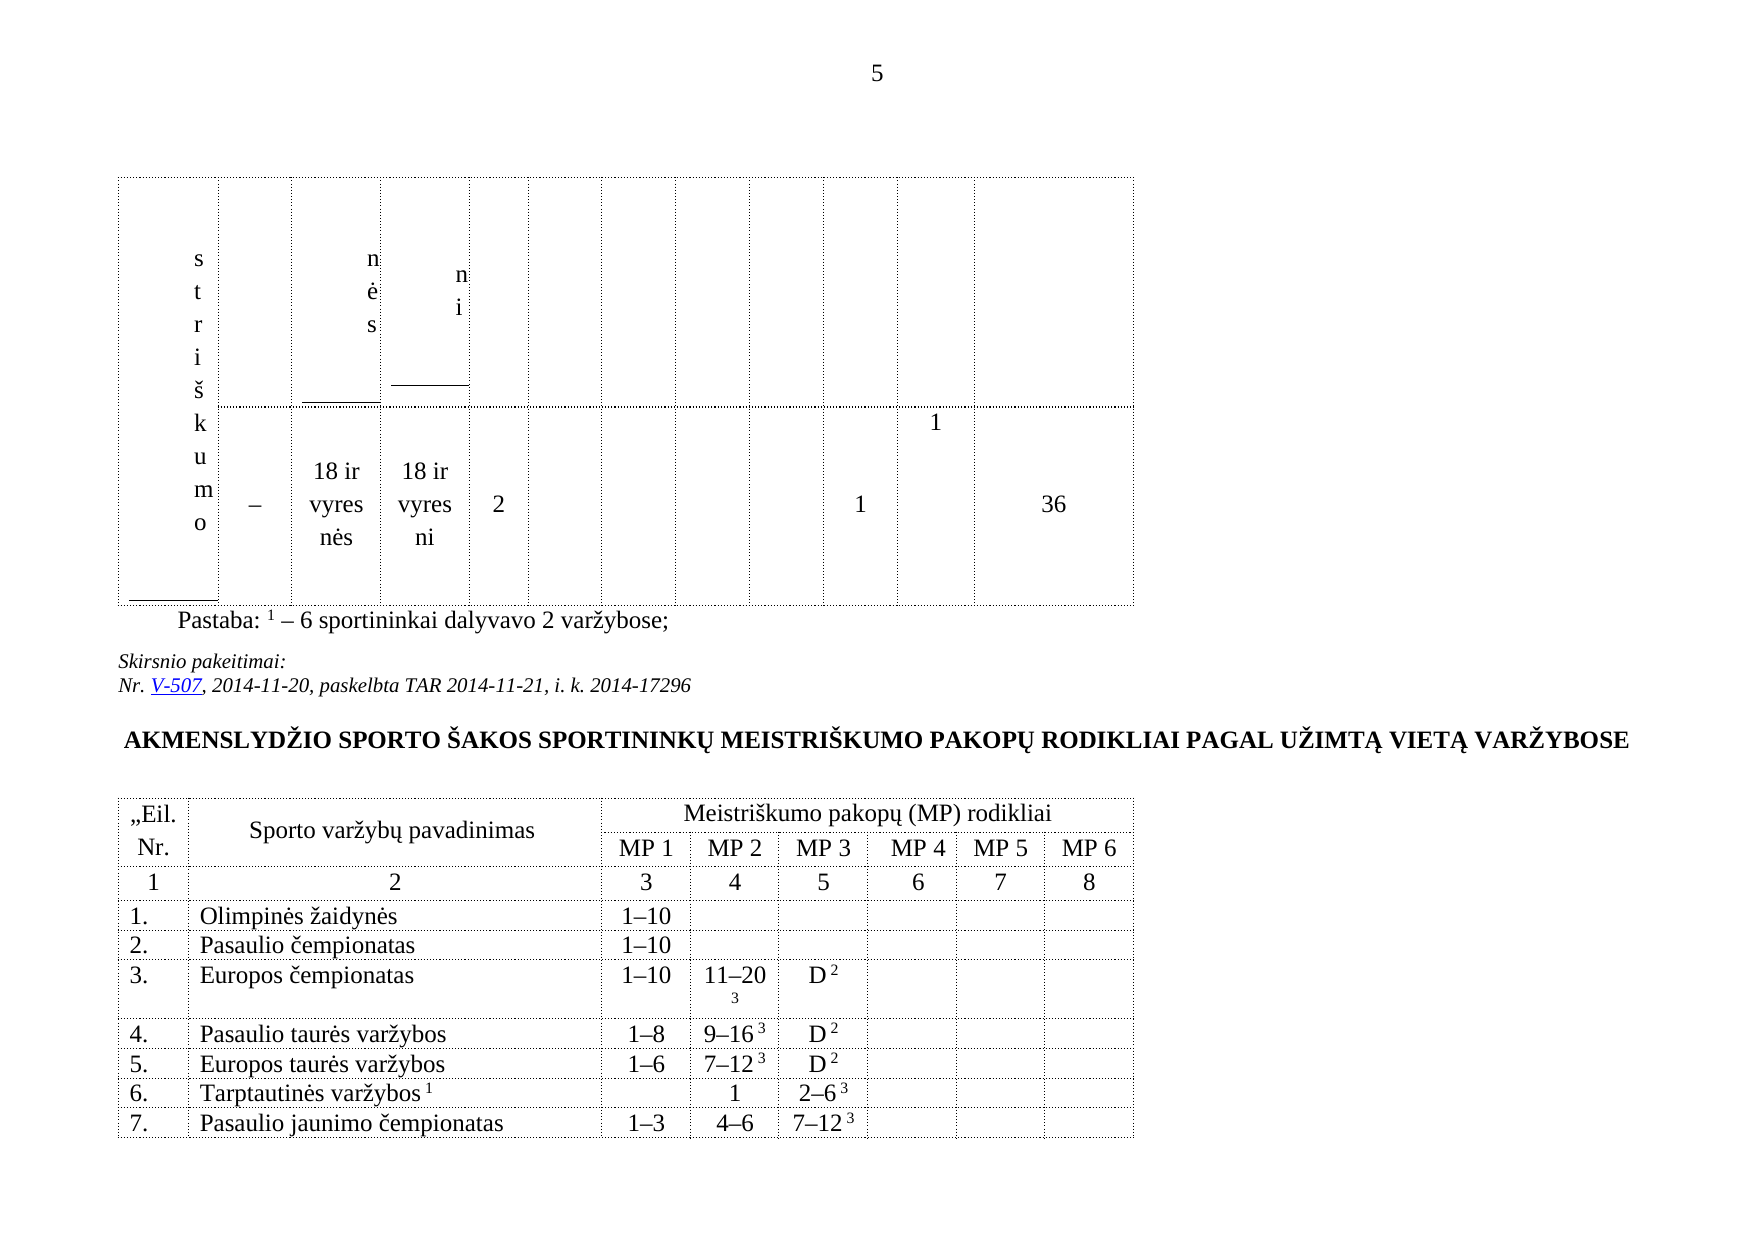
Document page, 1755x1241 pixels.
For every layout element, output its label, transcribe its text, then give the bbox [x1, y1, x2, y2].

table_cell Pasaulio jaunimo čempionatas [188, 1107, 602, 1137]
table_cell [528, 177, 602, 406]
text Nr. V-507, 2014-11-20, paskelbta TAR 2014-11-21, i. k. 2014-17296 [118, 673, 1636, 697]
table_cell [602, 406, 676, 604]
table_cell [868, 900, 956, 929]
table_cell 8 [1045, 866, 1133, 900]
table_cell 7–12 3 [690, 1048, 779, 1077]
table_cell 7. [118, 1107, 188, 1137]
table_cell [1045, 930, 1133, 959]
table_cell 36 [974, 406, 1133, 604]
table_cell D 2 [779, 1048, 867, 1077]
table_header Sporto varžybų pavadinimas [188, 798, 602, 866]
table_cell [602, 177, 676, 406]
table_cell [956, 930, 1045, 959]
table_cell 1–3 [602, 1107, 690, 1137]
table_cell [602, 1078, 690, 1107]
table_cell [1045, 1078, 1133, 1107]
table_cell 5. [118, 1048, 188, 1077]
table_cell [868, 1048, 956, 1077]
table_cell MP 1 [602, 832, 690, 866]
table_cell [1045, 1018, 1133, 1048]
text Skirsnio pakeitimai: [118, 649, 1636, 673]
table_cell 6. [118, 1078, 188, 1107]
table_cell MP 2 [690, 832, 779, 866]
table_cell 2–6 3 [779, 1078, 867, 1107]
table_cell D 2 [779, 1018, 867, 1048]
table_cell 2 [469, 177, 528, 406]
table_cell [956, 1048, 1045, 1077]
table_cell nės [292, 177, 380, 406]
table_cell [690, 930, 779, 959]
table_cell 1 [897, 406, 974, 604]
table_cell [824, 177, 897, 406]
table_cell 1–10 [602, 930, 690, 959]
table_cell [956, 1078, 1045, 1107]
table_cell MP 5 [956, 832, 1045, 866]
table_cell 4–6 [690, 1107, 779, 1137]
table_cell 18 ir vyresnės [292, 406, 380, 604]
table_cell 2 [469, 406, 528, 604]
table_cell 2 [188, 866, 602, 900]
table_cell [676, 177, 749, 406]
table_cell [868, 930, 956, 959]
table_cell [956, 1107, 1045, 1137]
table_cell [897, 177, 974, 406]
table_cell [1045, 900, 1133, 929]
table_cell [676, 406, 749, 604]
table_cell 5 [779, 866, 867, 900]
table_cell [1045, 1107, 1133, 1137]
table_header „Eil. Nr. [118, 798, 188, 866]
table_cell 18 ir vyresni [380, 406, 469, 604]
table_cell D 2 [779, 959, 867, 1018]
table_cell [868, 1107, 956, 1137]
table_cell MP 4 [868, 832, 956, 866]
table_cell Europos čempionatas [188, 959, 602, 1018]
table_cell [1045, 959, 1133, 1018]
table_cell striškumo [118, 177, 218, 604]
table_cell 1–6 [602, 1048, 690, 1077]
table_cell 3 [602, 866, 690, 900]
table_cell 9–16 3 [690, 1018, 779, 1048]
table_cell [956, 959, 1045, 1018]
table_cell [218, 177, 292, 406]
table_cell [779, 900, 867, 929]
table_cell 1–10 [602, 900, 690, 929]
text AKMENSLYDŽIO SPORTO ŠAKOS SPORTININKŲ MEISTRIŠKUMO PAKOPŲ RODIKLIAI PAGAL UŽIMTĄ VIETĄ VARŽYBOSE [118, 726, 1636, 754]
table_cell ni [380, 177, 469, 406]
table_cell 7 [956, 866, 1045, 900]
table_cell MP 3 [779, 832, 867, 866]
text Pastaba: 1 – 6 sportininkai dalyvavo 2 varžybose; [118, 606, 1636, 634]
table_cell – [218, 406, 292, 604]
table_cell 3. [118, 959, 188, 1018]
table_cell [956, 1018, 1045, 1048]
table_cell 1–10 [602, 959, 690, 1018]
table_cell [956, 900, 1045, 929]
table_cell [868, 959, 956, 1018]
table_cell 1 [824, 406, 897, 604]
table_cell [1045, 1048, 1133, 1077]
table_cell 1 [118, 866, 188, 900]
table_cell 4. [118, 1018, 188, 1048]
table_header Meistriškumo pakopų (MP) rodikliai [602, 798, 1133, 832]
table_cell [690, 900, 779, 929]
table_cell 4 [690, 866, 779, 900]
table_cell [974, 177, 1133, 406]
table_cell [528, 406, 602, 604]
table_cell [868, 1078, 956, 1107]
table_cell Tarptautinės varžybos 1 [188, 1078, 602, 1107]
table_cell 2. [118, 930, 188, 959]
table_cell Pasaulio taurės varžybos [188, 1018, 602, 1048]
table_cell Olimpinės žaidynės [188, 900, 602, 929]
table_cell 7–12 3 [779, 1107, 867, 1137]
table_cell Europos taurės varžybos [188, 1048, 602, 1077]
table_cell 11–20 3 [690, 959, 779, 1018]
table_cell [868, 1018, 956, 1048]
table_cell [779, 930, 867, 959]
table_cell MP 6 [1045, 832, 1133, 866]
table_cell 1. [118, 900, 188, 929]
table_cell [750, 406, 823, 604]
table_cell 1–8 [602, 1018, 690, 1048]
table_cell [750, 177, 823, 406]
table_cell 6 [868, 866, 956, 900]
table_cell Pasaulio čempionatas [188, 930, 602, 959]
table_cell 1 [690, 1078, 779, 1107]
